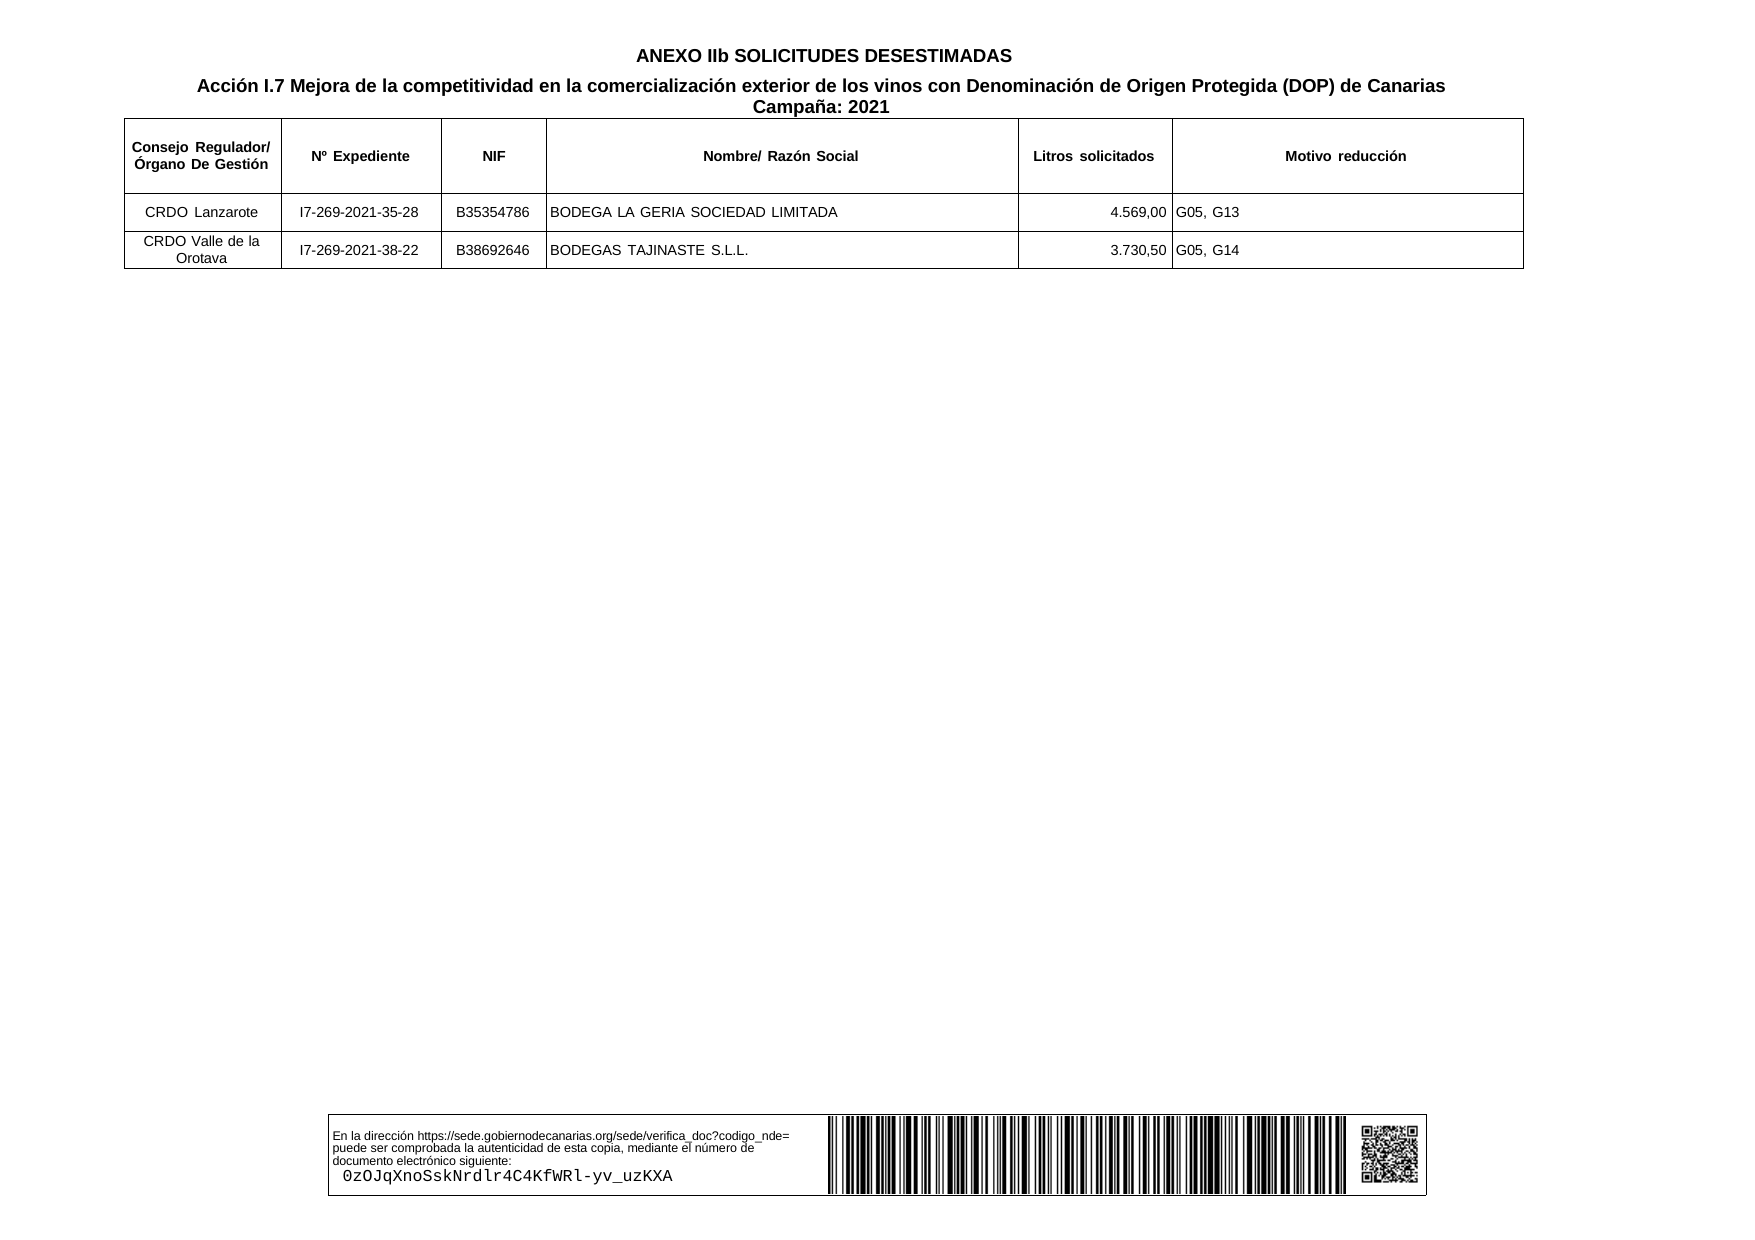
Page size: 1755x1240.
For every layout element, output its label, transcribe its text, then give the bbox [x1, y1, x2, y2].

text Acción I.7 Mejora de la competitividad en la comercialización exterior de los vinos con Denominación de Origen Protegida (DOP) de Canarias Campaña: 2021 [195, 76, 1447, 118]
table_cell I7-269-2021-35-28 [282, 194, 441, 231]
table_cell B35354786 [442, 194, 546, 231]
table_cell 3.730,50 [1019, 232, 1172, 268]
table_header Litros solicitados [1019, 119, 1172, 193]
text ANEXO IIb SOLICITUDES DESESTIMADAS [634, 45, 1014, 67]
table_header Nº Expediente [282, 119, 441, 193]
table_cell CRDO Lanzarote [125, 194, 281, 231]
table_header NIF [442, 119, 546, 193]
table_cell 4.569,00 [1019, 194, 1172, 231]
table_cell BODEGAS TAJINASTE S.L.L. [547, 232, 1018, 268]
table_header Consejo Regulador/ Órgano De Gestión [125, 119, 281, 193]
table_cell G05, G14 [1173, 232, 1523, 268]
table_cell I7-269-2021-38-22 [282, 232, 441, 268]
table_header Motivo reducción [1173, 119, 1523, 193]
table_cell CRDO Valle de la Orotava [125, 232, 281, 268]
table_header Nombre/ Razón Social [547, 119, 1018, 193]
table_cell B38692646 [442, 232, 546, 268]
table_cell BODEGA LA GERIA SOCIEDAD LIMITADA [547, 194, 1018, 231]
table_cell G05, G13 [1173, 194, 1523, 231]
